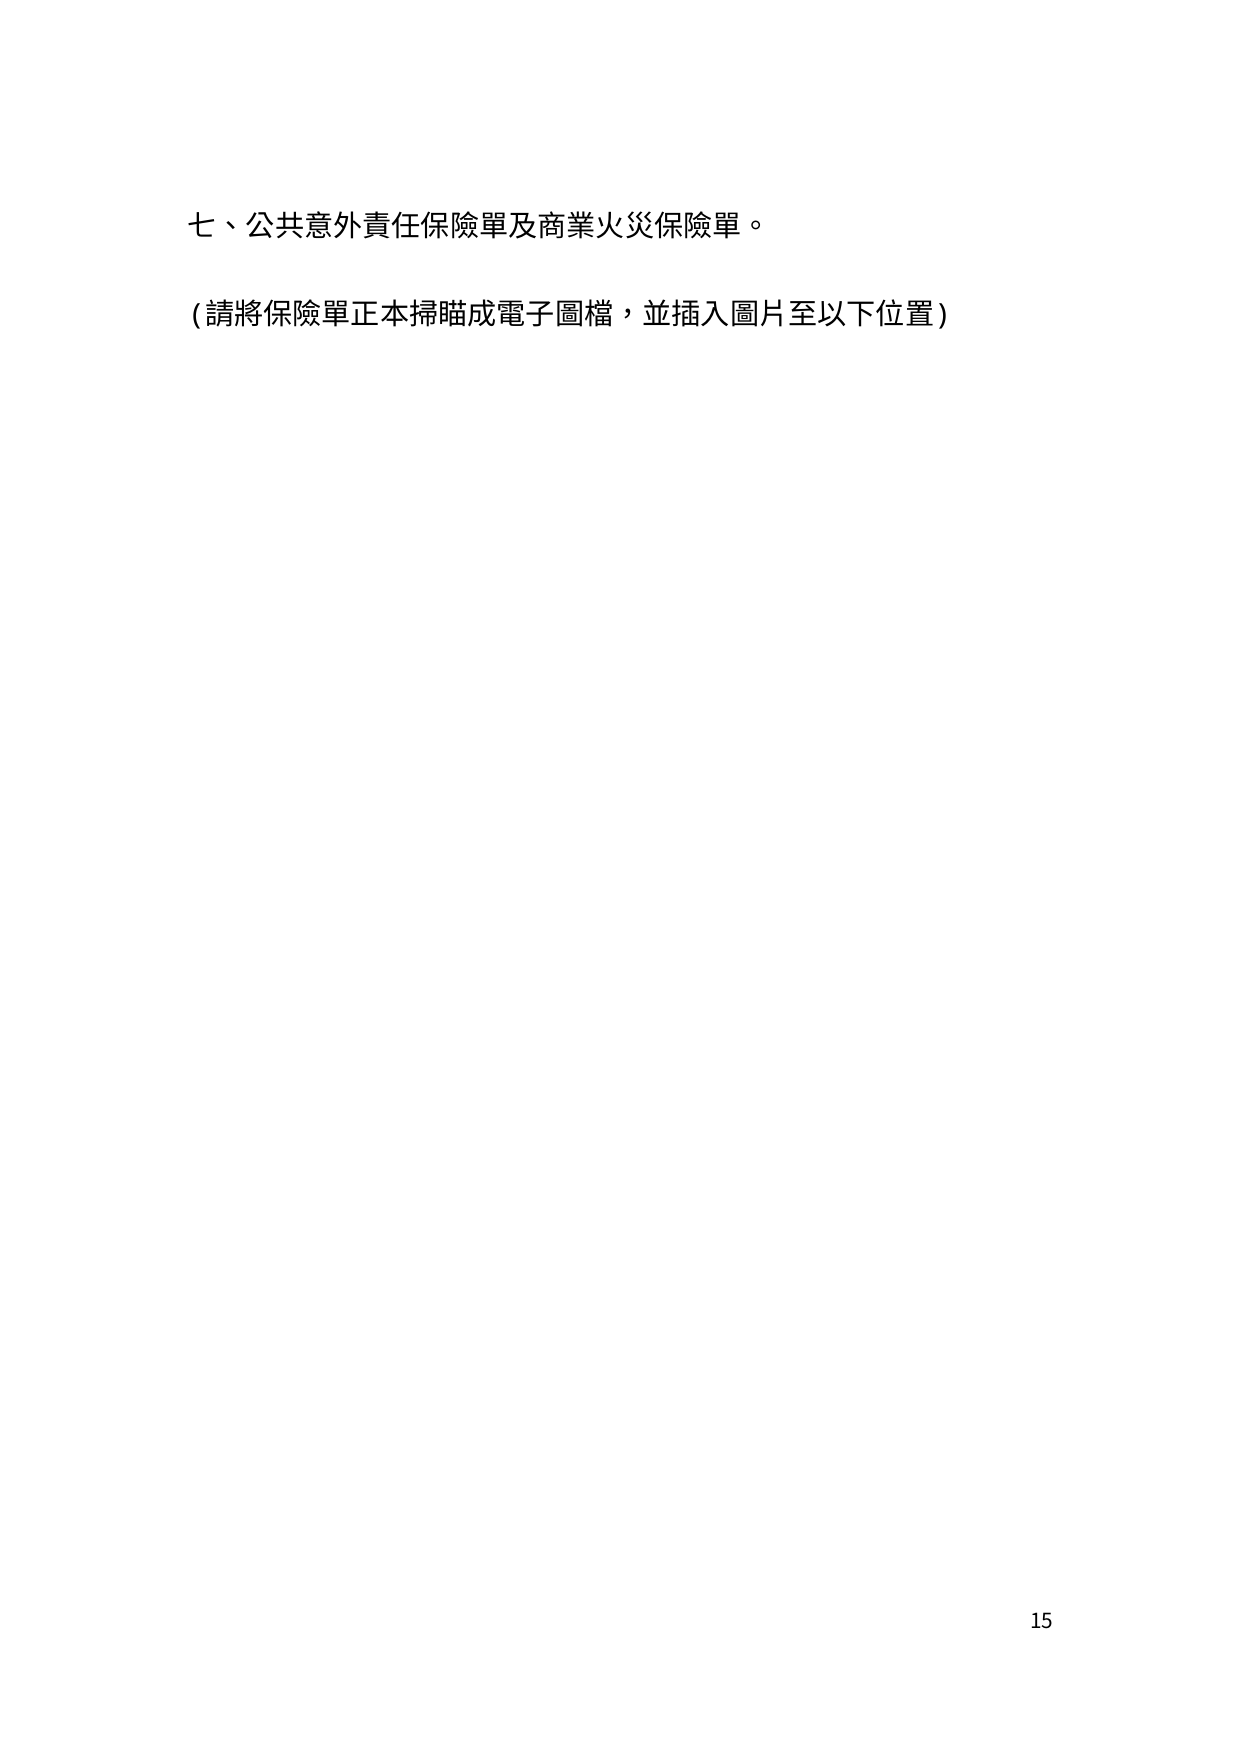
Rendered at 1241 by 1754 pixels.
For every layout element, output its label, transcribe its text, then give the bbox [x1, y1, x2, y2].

text (請將保險單正本掃瞄成電子圖檔，並插入圖片至以下位置) [187, 291, 1053, 333]
text 七、公共意外責任保險單及商業火災保險單。 [187, 202, 1053, 244]
